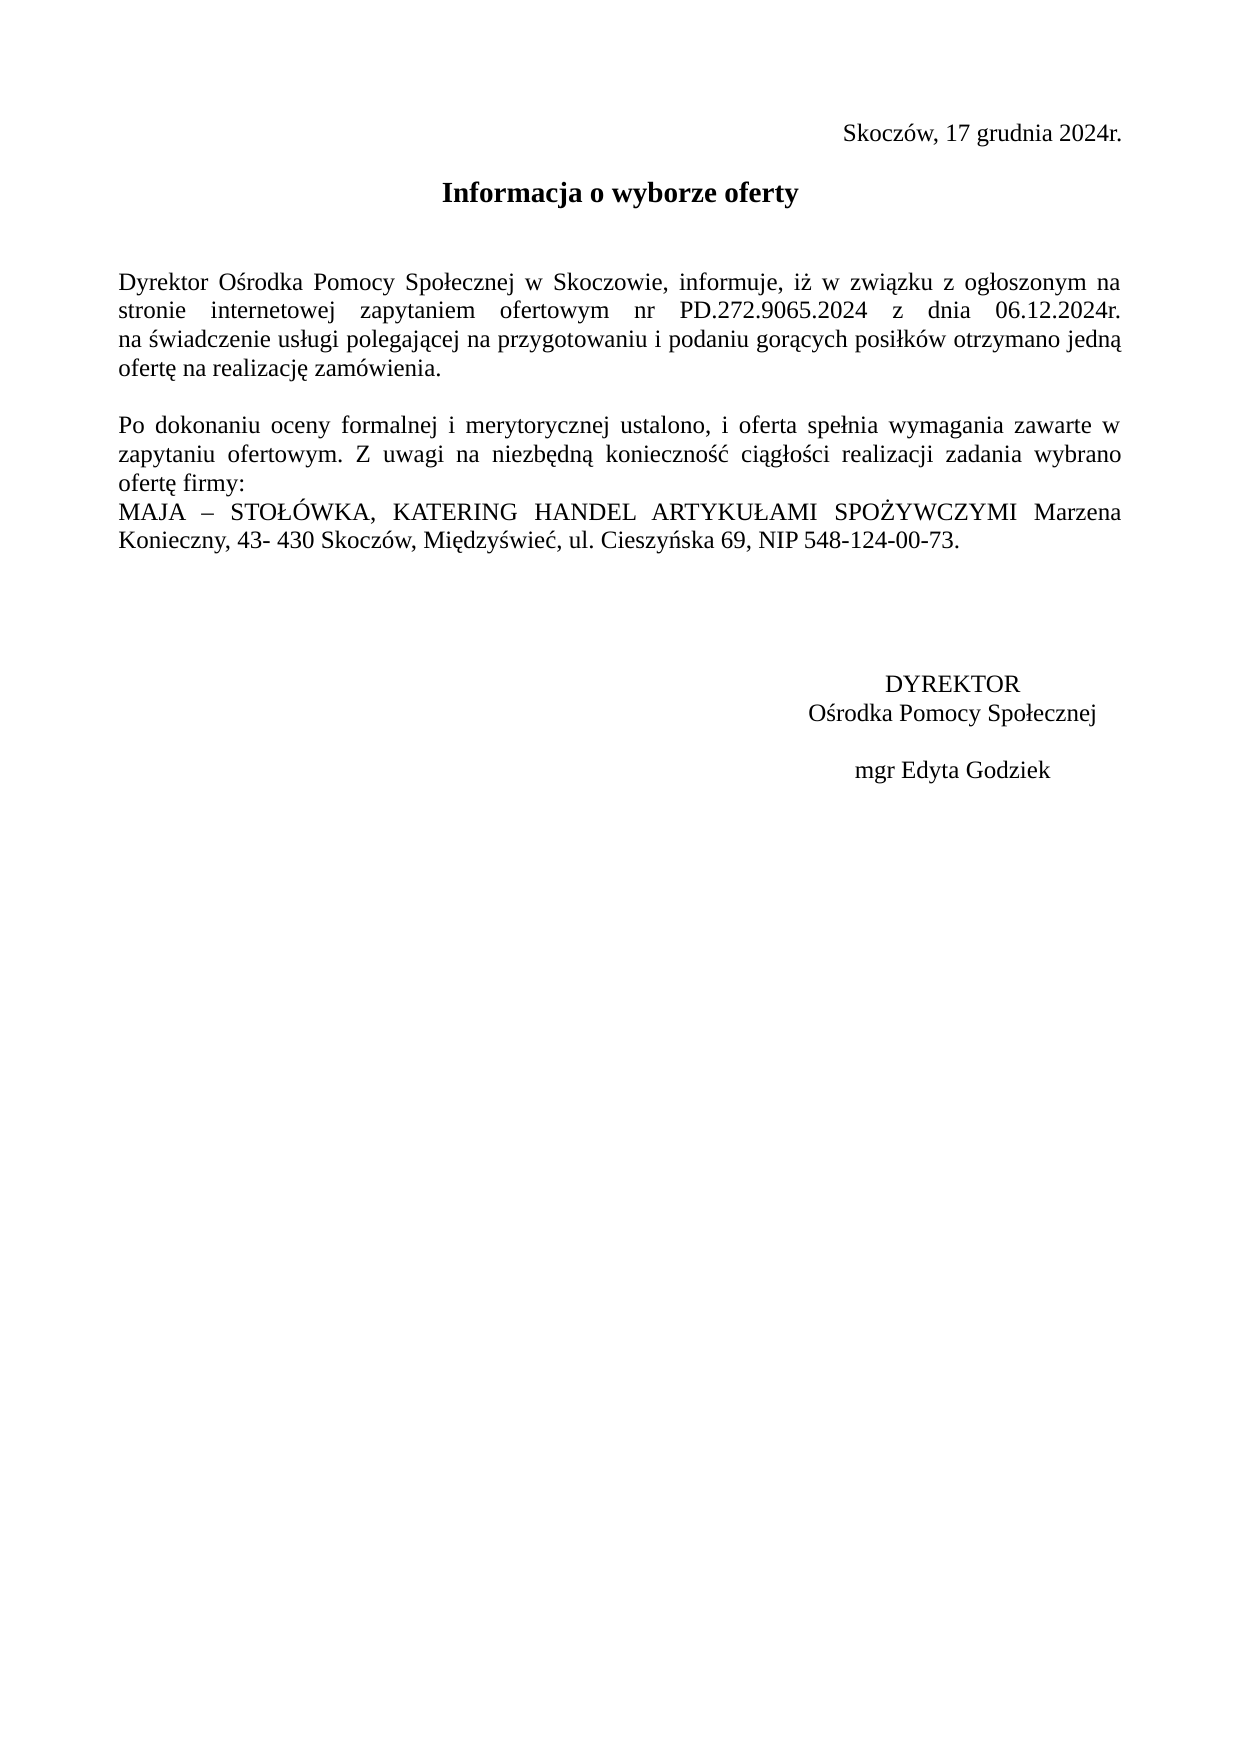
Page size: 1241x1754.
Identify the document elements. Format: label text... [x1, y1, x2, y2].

text mgr Edyta Godziek [118, 755, 1122, 784]
text Informacja o wyborze oferty [118, 176, 1122, 209]
text MAJA – STOŁÓWKA, KATERING HANDEL ARTYKUŁAMI SPOŻYWCZYMI Marzena Konieczny, 43- 430 Skoczów, Międzyświeć, ul. Cieszyńska 69, NIP 548-124-00-73. [118, 497, 1122, 554]
text Po dokonaniu oceny formalnej i merytorycznej ustalono, i oferta spełnia wymagania zawarte w zapytaniu ofertowym. Z uwagi na niezbędną konieczność ciągłości realizacji zadania wybrano ofertę firmy: [118, 410, 1122, 497]
text DYREKTOR [118, 669, 1122, 698]
text Dyrektor Ośrodka Pomocy Społecznej w Skoczowie, informuje, iż w związku z ogłoszonym na stronie internetowej zapytaniem ofertowym nr PD.272.9065.2024 z dnia 06.12.2024r. na świadczenie usługi polegającej na przygotowaniu i podaniu gorących posiłków otrzymano jedną ofertę na realizację zamówienia. [118, 267, 1122, 382]
text Ośrodka Pomocy Społecznej [118, 698, 1122, 727]
text Skoczów, 17 grudnia 2024r. [118, 118, 1122, 147]
